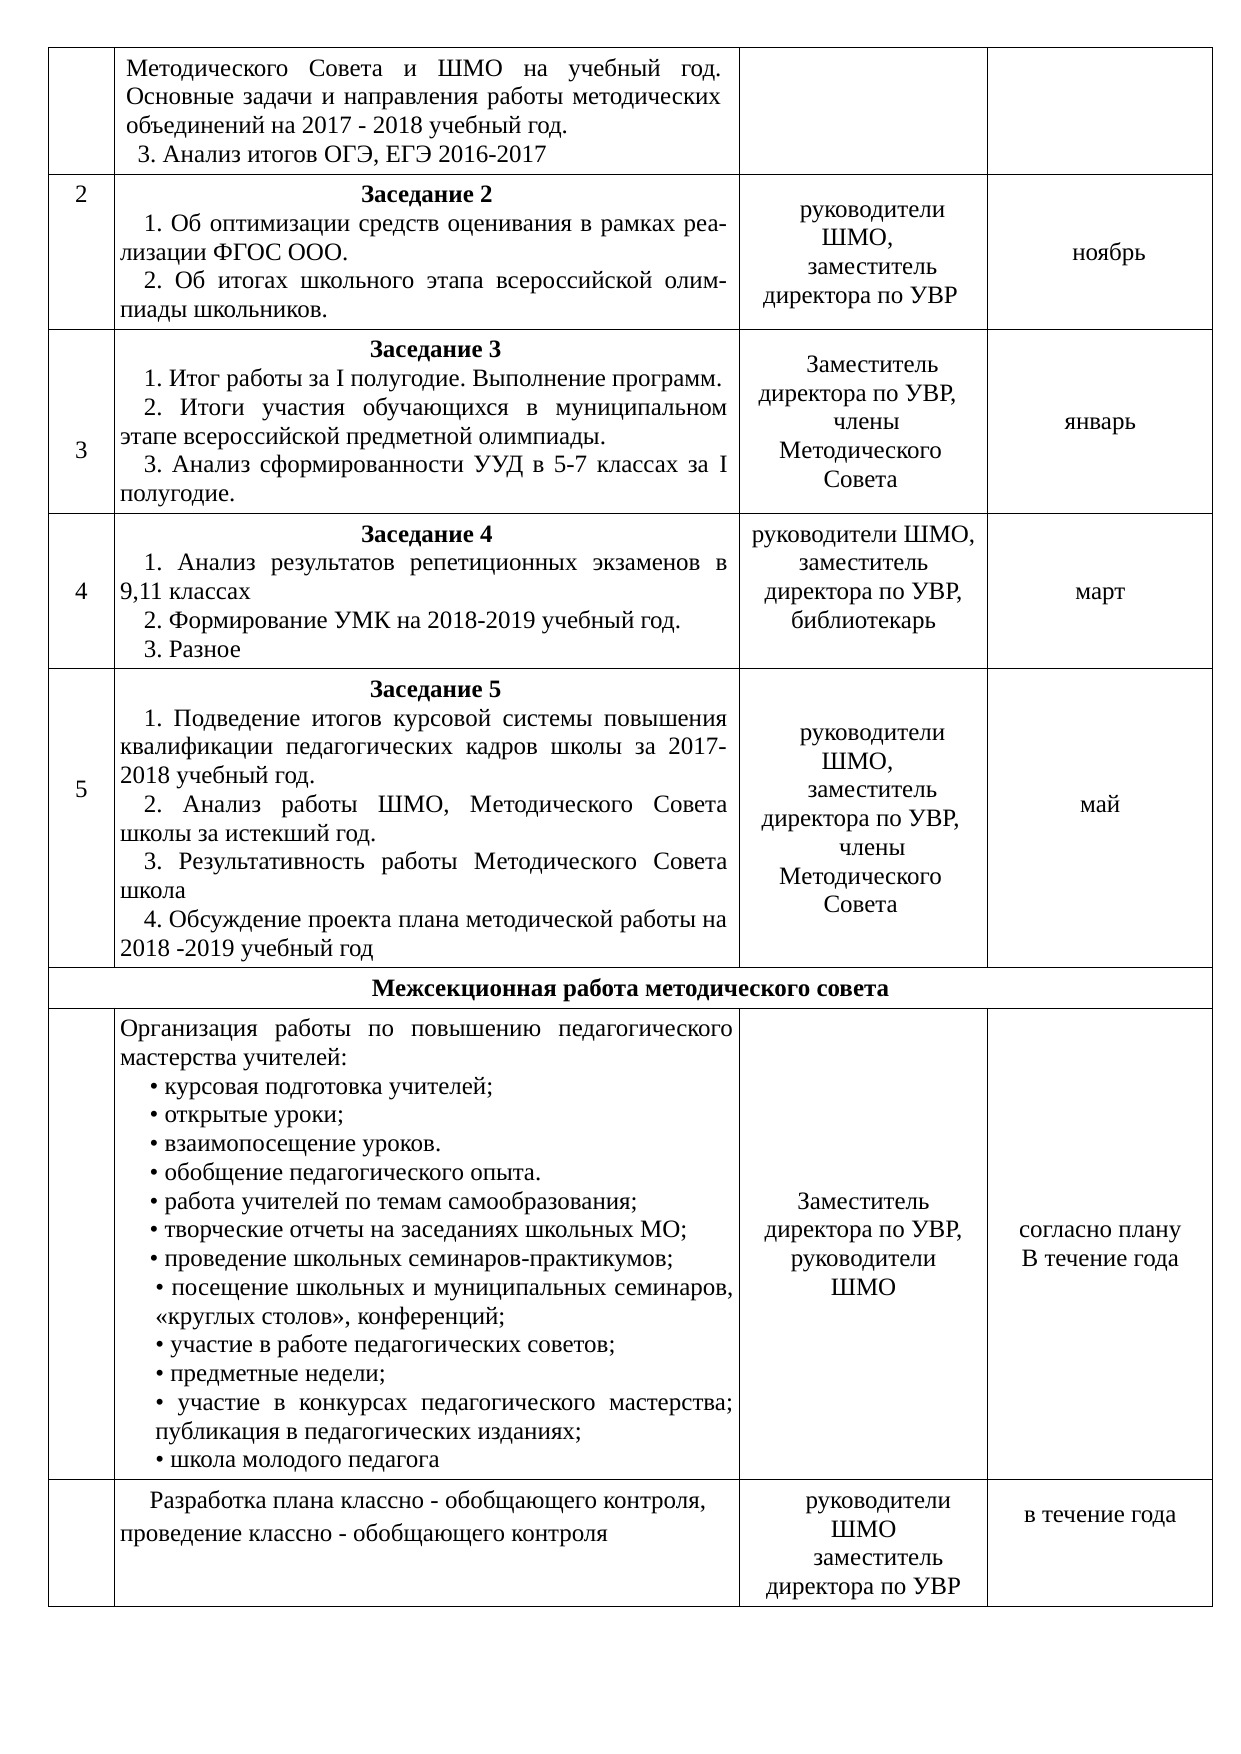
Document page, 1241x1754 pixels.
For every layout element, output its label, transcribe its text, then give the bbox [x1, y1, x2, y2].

table_cell Организация работы по повышению педагогического мастерства учителей: • курсовая подготовка учителей; • открытые уроки; • взаимопосещение уроков. • обобщение педагогического опыта. • работа учителей по темам самообразования; • творческие отчеты на заседаниях школьных МО; • проведение школьных семинаров-практикумов; • посещение школьных и муниципальных семинаров, «круглых столов», конференций; • участие в работе педагогических советов; • предметные недели; • участие в конкурсах педагогического мастерства; публикация в педагогических изданиях; • школа молодого педагога [115, 1009, 739, 1479]
table_cell 2 [49, 175, 114, 329]
table_cell 5 [49, 669, 114, 967]
table_cell Межсекционная работа методического совета [49, 968, 1212, 1007]
table_cell ноябрь [988, 175, 1212, 329]
table_cell [988, 48, 1212, 173]
table_cell [49, 1480, 114, 1606]
table_cell март [988, 514, 1212, 668]
table_cell Заседание 4 1. Анализ результатов репетиционных экзаменов в 9,11 классах 2. Формирование УМК на 2018-2019 учебный год. 3. Разное [115, 514, 739, 668]
table_cell Заседание 3 1. Итог работы за I полугодие. Выполнение программ. 2. Итоги участия обучающихся в муниципальном этапе всероссийской предметной олимпиады. 3. Анализ сформированности УУД в 5-7 классах за I полугодие. [115, 330, 739, 513]
table_cell руководители ШМО, заместитель директора по УВР, библиотекарь [740, 514, 987, 668]
table_cell Заседание 5 1. Подведение итогов курсовой системы повышения квалификации педагогических кадров школы за 2017-2018 учебный год. 2. Анализ работы ШМО, Методического Совета школы за истекший год. 3. Результативность работы Методического Совета школа 4. Обсуждение проекта плана методической работы на 2018 -2019 учебный год [115, 669, 739, 967]
table_cell Методического Совета и ШМО на учебный год. Основные задачи и направления работы методических объединений на 2017 - 2018 учебный год. 3. Анализ итогов ОГЭ, ЕГЭ 2016-2017 [115, 48, 739, 173]
table_cell 3 [49, 330, 114, 513]
table_cell Заместитель директора по УВР, руководители ШМО [740, 1009, 987, 1479]
table_cell май [988, 669, 1212, 967]
table_cell [49, 48, 114, 173]
table_cell Заместитель директора по УВР, члены Методического Совета [740, 330, 987, 513]
table_cell январь [988, 330, 1212, 513]
table_cell Разработка плана классно - обобщающего контроля, проведение классно - обобщающего контроля [115, 1480, 739, 1606]
table_cell 4 [49, 514, 114, 668]
table_cell Заседание 2 1. Об оптимизации средств оценивания в рамках реа-лизации ФГОС ООО. 2. Об итогах школьного этапа всероссийской олим-пиады школьников. [115, 175, 739, 329]
table_cell руководители ШМО, заместитель директора по УВР, члены Методического Совета [740, 669, 987, 967]
table_cell в течение года [988, 1480, 1212, 1606]
table_cell [740, 48, 987, 173]
table_cell руководители ШМО заместитель директора по УВР [740, 1480, 987, 1606]
table_cell согласно плану В течение года [988, 1009, 1212, 1479]
table_cell [49, 1009, 114, 1479]
table_cell руководители ШМО, заместитель директора по УВР [740, 175, 987, 329]
